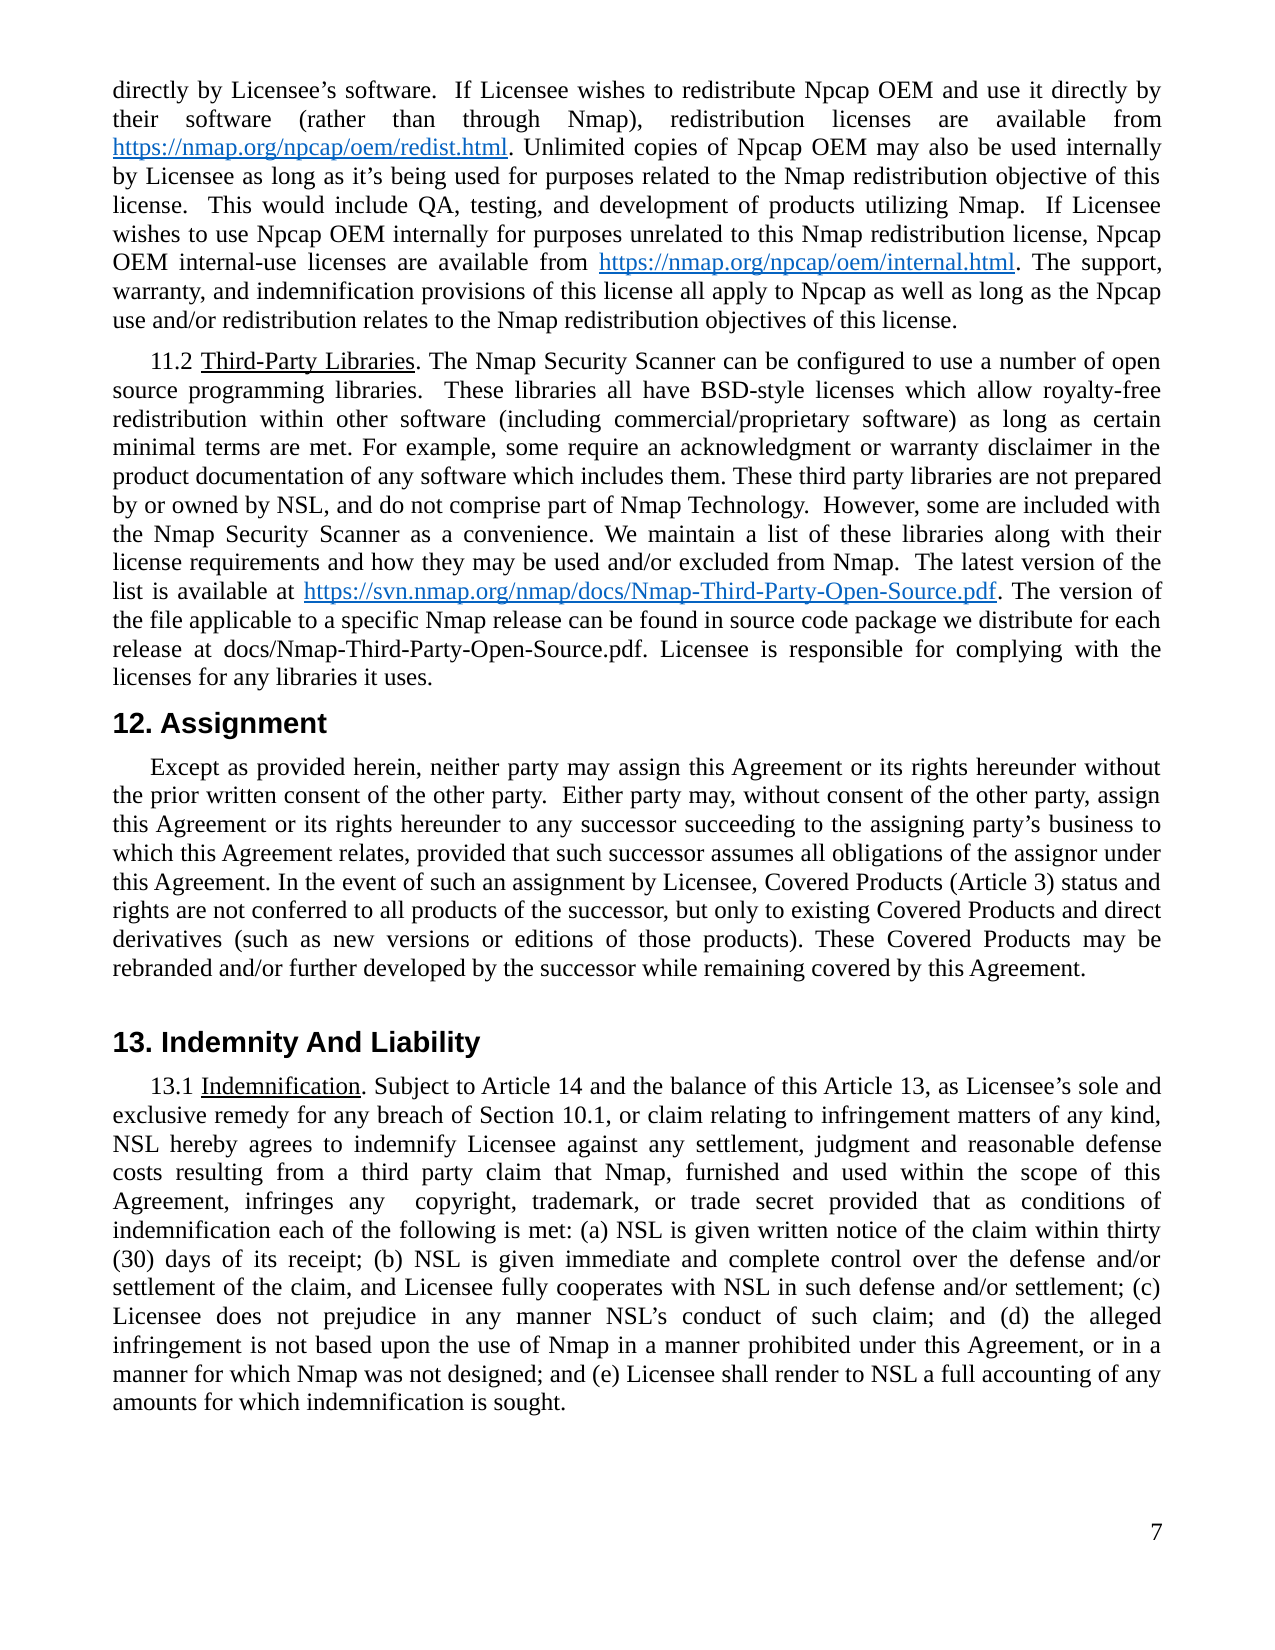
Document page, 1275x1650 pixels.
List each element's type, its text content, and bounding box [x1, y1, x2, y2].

subtitle 13. Indemnity And Liability [112, 1025, 1162, 1059]
text 11.2 Third-Party Libraries. The Nmap Security Scanner can be configured to use a number of open source programming libraries. These libraries all have BSD-style licenses which allow royalty-free redistribution within other software (including commercial/proprietary software) as long as certain minimal terms are met. For example, some require an acknowledgment or warranty disclaimer in the product documentation of any software which includes them. These third party libraries are not prepared by or owned by NSL, and do not comprise part of Nmap Technology. However, some are included with the Nmap Security Scanner as a convenience. We maintain a list of these libraries along with their license requirements and how they may be used and/or excluded from Nmap. The latest version of the list is available at https://svn.nmap.org/nmap/docs/Nmap-Third-Party-Open-Source.pdf. The version of the file applicable to a specific Nmap release can be found in source code package we distribute for each release at docs/Nmap-Third-Party-Open-Source.pdf. Licensee is responsible for complying with the licenses for any libraries it uses. [112, 346, 1162, 691]
text Except as provided herein, neither party may assign this Agreement or its rights hereunder without the prior written consent of the other party. Either party may, without consent of the other party, assign this Agreement or its rights hereunder to any successor succeeding to the assigning party’s business to which this Agreement relates, provided that such successor assumes all obligations of the assignor under this Agreement. In the event of such an assignment by Licensee, Covered Products (Article 3) status and rights are not conferred to all products of the successor, but only to existing Covered Products and direct derivatives (such as new versions or editions of those products). These Covered Products may be rebranded and/or further developed by the successor while remaining covered by this Agreement. [112, 752, 1162, 982]
text 13.1 Indemnification. Subject to Article 14 and the balance of this Article 13, as Licensee’s sole and exclusive remedy for any breach of Section 10.1, or claim relating to infringement matters of any kind, NSL hereby agrees to indemnify Licensee against any settlement, judgment and reasonable defense costs resulting from a third party claim that Nmap, furnished and used within the scope of this Agreement, infringes any copyright, trademark, or trade secret provided that as conditions of indemnification each of the following is met: (a) NSL is given written notice of the claim within thirty (30) days of its receipt; (b) NSL is given immediate and complete control over the defense and/or settlement of the claim, and Licensee fully cooperates with NSL in such defense and/or settlement; (c) Licensee does not prejudice in any manner NSL’s conduct of such claim; and (d) the alleged infringement is not based upon the use of Nmap in a manner prohibited under this Agreement, or in a manner for which Nmap was not designed; and (e) Licensee shall render to NSL a full accounting of any amounts for which indemnification is sought. [112, 1071, 1162, 1416]
text directly by Licensee’s software. If Licensee wishes to redistribute Npcap OEM and use it directly by their software (rather than through Nmap), redistribution licenses are available from https://nmap.org/npcap/oem/redist.html. Unlimited copies of Npcap OEM may also be used internally by Licensee as long as it’s being used for purposes related to the Nmap redistribution objective of this license. This would include QA, testing, and development of products utilizing Nmap. If Licensee wishes to use Npcap OEM internally for purposes unrelated to this Nmap redistribution license, Npcap OEM internal-use licenses are available from https://nmap.org/npcap/oem/internal.html. The support, warranty, and indemnification provisions of this license all apply to Npcap as well as long as the Npcap use and/or redistribution relates to the Nmap redistribution objectives of this license. [112, 75, 1162, 334]
subtitle 12. Assignment [112, 706, 1162, 739]
